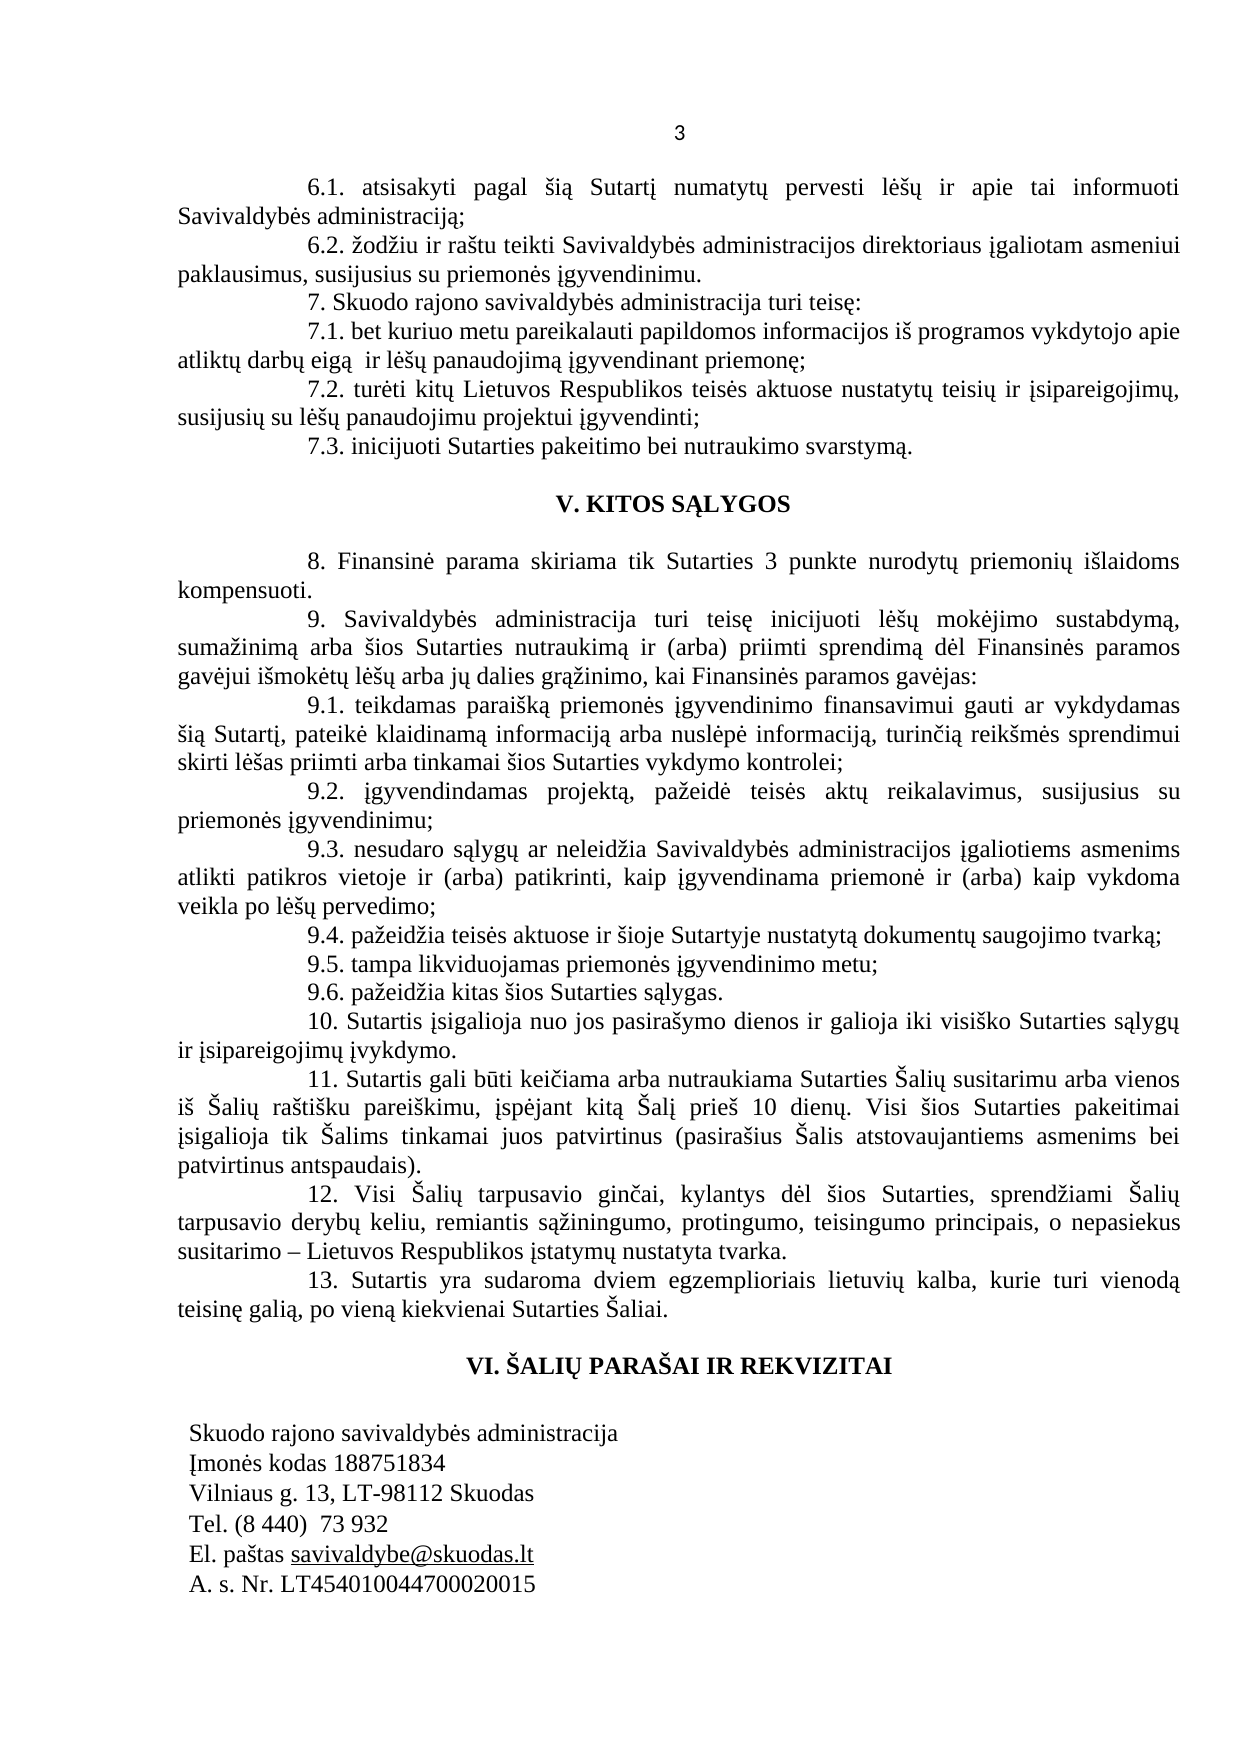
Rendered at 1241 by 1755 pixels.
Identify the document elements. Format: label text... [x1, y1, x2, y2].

text 6.1. atsisakyti pagal šią Sutartį numatytų pervesti lėšų ir apie tai informuoti Savivaldybės administraciją; [177, 172, 1181, 230]
text 13. Sutartis yra sudaroma dviem egzemplioriais lietuvių kalba, kurie turi vienodą teisinę galią, po vieną kiekvienai Sutarties Šaliai. [177, 1265, 1181, 1322]
text 7. Skuodo rajono savivaldybės administracija turi teisę: [177, 287, 1181, 316]
table_header [880, 1418, 1181, 1599]
text V. Kitos sąlygos [177, 489, 1181, 517]
text 9.2. įgyvendindamas projektą, pažeidė teisės aktų reikalavimus, susijusius su priemonės įgyvendinimu; [177, 776, 1181, 834]
text 9.4. pažeidžia teisės aktuose ir šioje Sutartyje nustatytą dokumentų saugojimo tvarką; [177, 920, 1181, 949]
text 6.2. žodžiu ir raštu teikti Savivaldybės administracijos direktoriaus įgaliotam asmeniui paklausimus, susijusius su priemonės įgyvendinimu. [177, 230, 1181, 287]
text 11. Sutartis gali būti keičiama arba nutraukiama Sutarties Šalių susitarimu arba vienos iš Šalių raštišku pareiškimu, įspėjant kitą Šalį prieš 10 dienų. Visi šios Sutarties pakeitimai įsigalioja tik Šalims tinkamai juos patvirtinus (pasirašius Šalis atstovaujantiems asmenims bei patvirtinus antspaudais). [177, 1064, 1181, 1179]
text 9.1. teikdamas paraišką priemonės įgyvendinimo finansavimui gauti ar vykdydamas šią Sutartį, pateikė klaidinamą informaciją arba nuslėpė informaciją, turinčią reikšmės sprendimui skirti lėšas priimti arba tinkamai šios Sutarties vykdymo kontrolei; [177, 690, 1181, 776]
table_header Skuodo rajono savivaldybės administracija Įmonės kodas 188751834 Vilniaus g. 13, LT-98112 Skuodas Tel. (8 440) 73 932 El. paštas savivaldybe@skuodas.lt A. s. Nr. LT454010044700020015 [177, 1418, 880, 1599]
text 7.2. turėti kitų Lietuvos Respublikos teisės aktuose nustatytų teisių ir įsipareigojimų, susijusių su lėšų panaudojimu projektui įgyvendinti; [177, 374, 1181, 431]
text 9.3. nesudaro sąlygų ar neleidžia Savivaldybės administracijos įgaliotiems asmenims atlikti patikros vietoje ir (arba) patikrinti, kaip įgyvendinama priemonė ir (arba) kaip vykdoma veikla po lėšų pervedimo; [177, 834, 1181, 920]
text 7.1. bet kuriuo metu pareikalauti papildomos informacijos iš programos vykdytojo apie atliktų darbų eigą ir lėšų panaudojimą įgyvendinant priemonę; [177, 316, 1181, 374]
text 9.5. tampa likviduojamas priemonės įgyvendinimo metu; [177, 949, 1181, 977]
text 9. Savivaldybės administracija turi teisę inicijuoti lėšų mokėjimo sustabdymą, sumažinimą arba šios Sutarties nutraukimą ir (arba) priimti sprendimą dėl Finansinės paramos gavėjui išmokėtų lėšų arba jų dalies grąžinimo, kai Finansinės paramos gavėjas: [177, 604, 1181, 690]
text VI. ŠALIŲ PARAŠAI IR REKVIZITAI [177, 1351, 1181, 1380]
text 7.3. inicijuoti Sutarties pakeitimo bei nutraukimo svarstymą. [177, 431, 1181, 460]
text 12. Visi Šalių tarpusavio ginčai, kylantys dėl šios Sutarties, sprendžiami Šalių tarpusavio derybų keliu, remiantis sąžiningumo, protingumo, teisingumo principais, o nepasiekus susitarimo – Lietuvos Respublikos įstatymų nustatyta tvarka. [177, 1179, 1181, 1265]
text 10. Sutartis įsigalioja nuo jos pasirašymo dienos ir galioja iki visiško Sutarties sąlygų ir įsipareigojimų įvykdymo. [177, 1006, 1181, 1064]
text 9.6. pažeidžia kitas šios Sutarties sąlygas. [177, 977, 1181, 1006]
text 8. Finansinė parama skiriama tik Sutarties 3 punkte nurodytų priemonių išlaidoms kompensuoti. [177, 546, 1181, 604]
